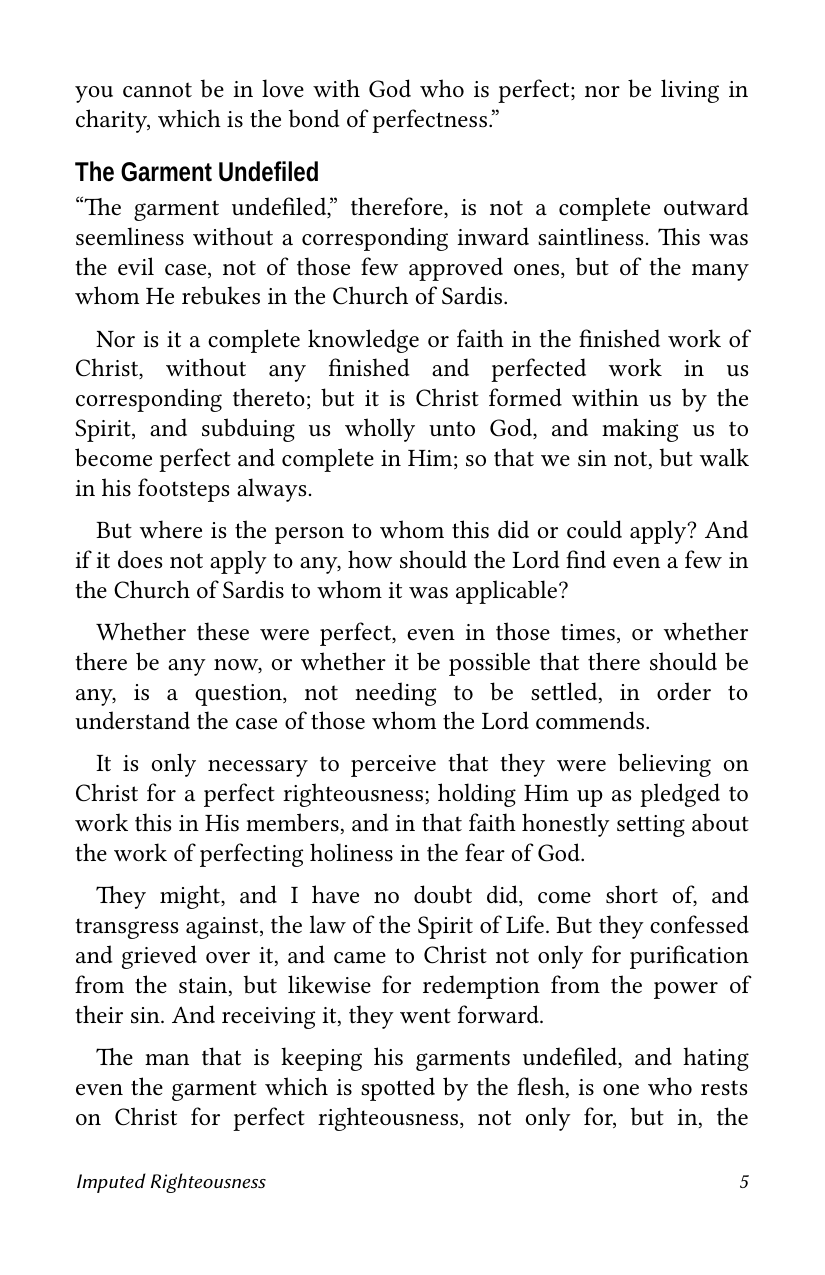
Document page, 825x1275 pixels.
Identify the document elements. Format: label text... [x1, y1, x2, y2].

text Nor is it a complete knowledge or faith in the finished work of Christ, without any finished and perfected work in us corresponding thereto; but it is Christ formed within us by the Spirit, and subduing us wholly unto God, and making us to become perfect and complete in Him; so that we sin not, but walk in his footsteps always. [75, 324, 750, 503]
text “The garment undefiled,” therefore, is not a complete outward seemliness without a corresponding inward saintliness. This was the evil case, not of those few approved ones, but of the many whom He rebukes in the Church of Sardis. [75, 193, 750, 311]
text It is only necessary to perceive that they were believing on Christ for a perfect righteousness; holding Him up as pledged to work this in His members, and in that faith honestly setting about the work of perfecting holiness in the fear of God. [75, 749, 750, 868]
text Whether these were perfect, even in those times, or whether there be any now, or whether it be possible that there should be any, is a question, not needing to be settled, in order to understand the case of those whom the Lord commends. [75, 618, 750, 736]
text They might, and I have no doubt did, come short of, and transgress against, the law of the Spirit of Life. But they confessed and grieved over it, and came to Christ not only for purification from the stain, but likewise for redemption from the power of their sin. And receiving it, they went forward. [75, 881, 750, 1029]
subtitle The Garment Undefiled [75, 156, 750, 187]
text you cannot be in love with God who is perfect; nor be living in charity, which is the bond of perfectness.” [75, 75, 750, 133]
text The man that is keeping his garments undefiled, and hating even the garment which is spotted by the flesh, is one who rests on Christ for perfect righteousness, not only for, but in, the [75, 1043, 750, 1131]
text But where is the person to whom this did or could apply? And if it does not apply to any, how should the Lord find even a few in the Church of Sardis to whom it was applicable? [75, 516, 750, 604]
